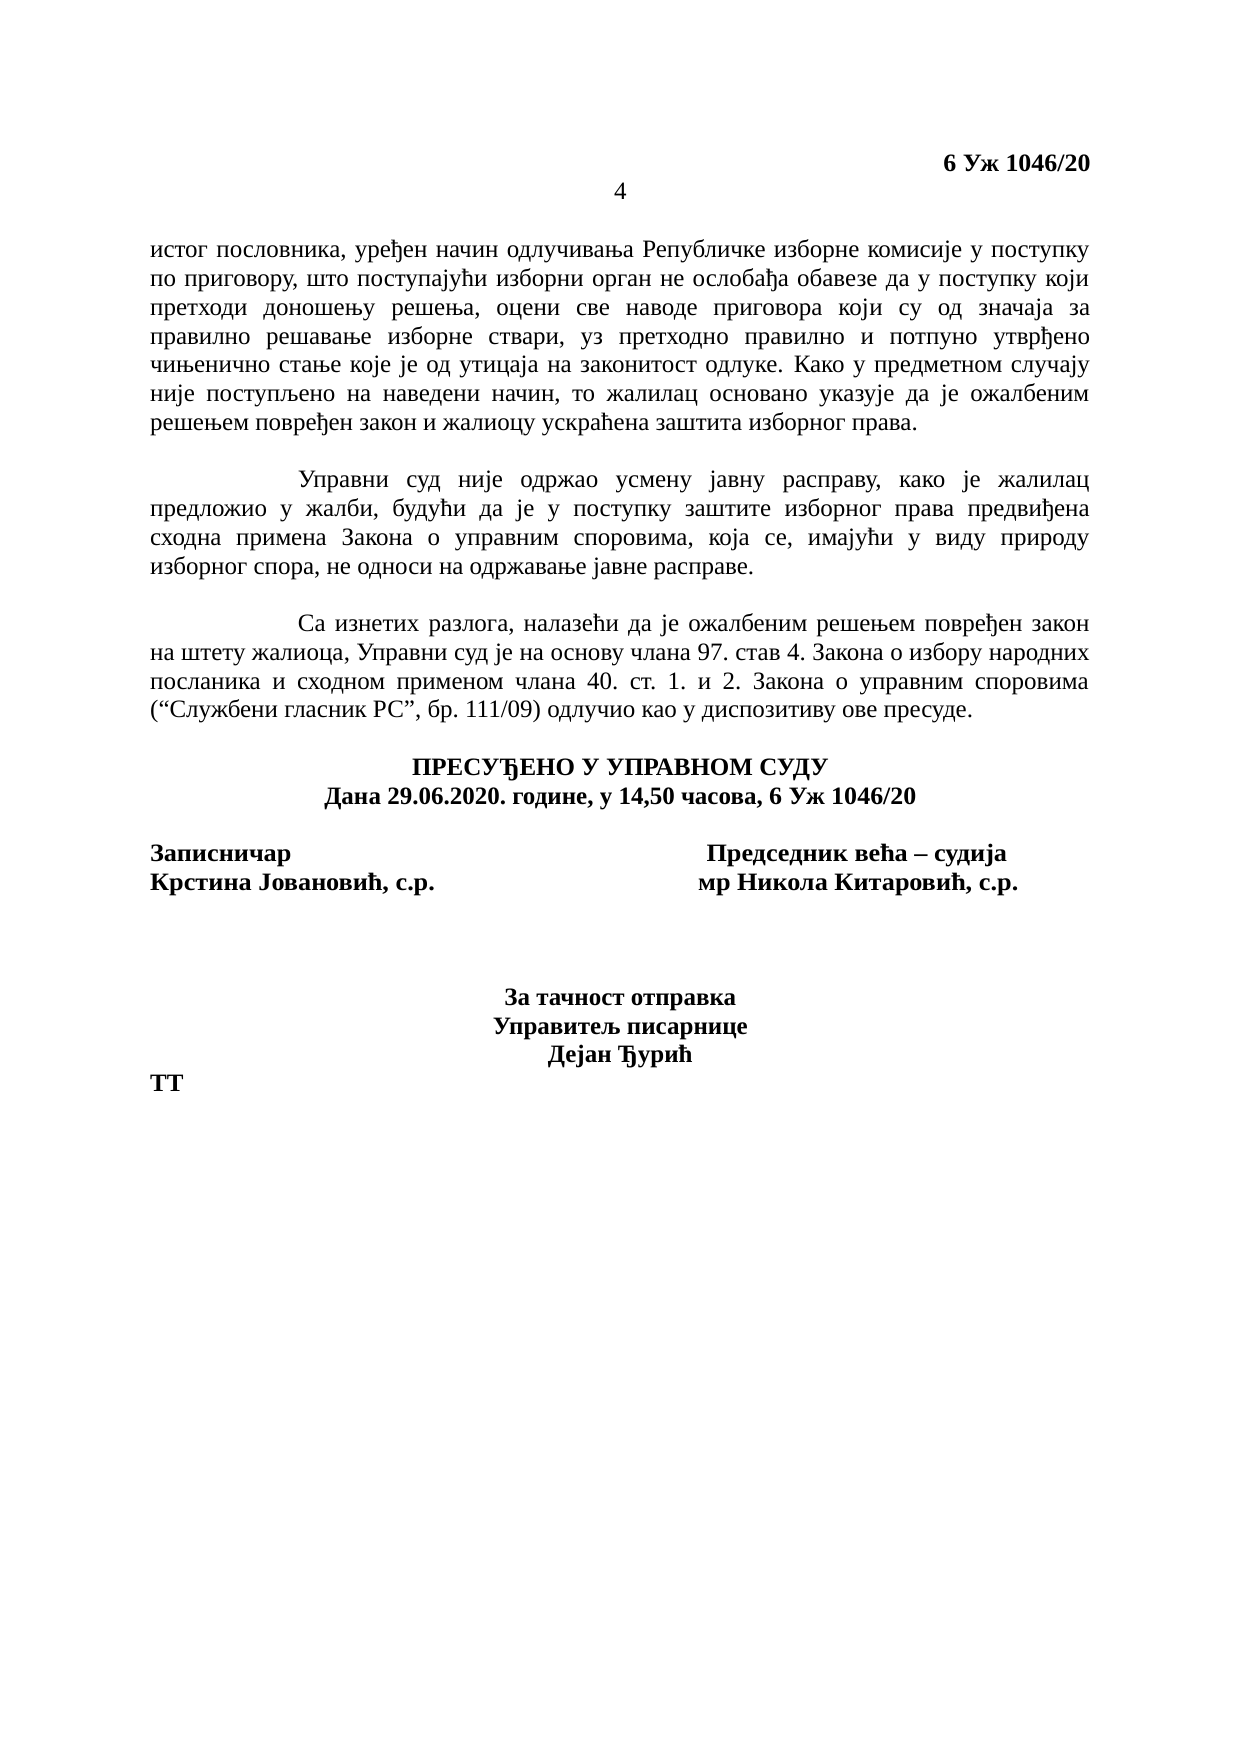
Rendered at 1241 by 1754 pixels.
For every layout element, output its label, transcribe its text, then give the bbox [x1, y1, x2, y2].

text Дана 29.06.2020. године, у 14,50 часова, 6 Уж 1046/20 [150, 781, 1090, 809]
text За тачност отправка [150, 982, 1090, 1011]
text Са изнетих разлога, налазећи да је ожалбеним решењем повређен закон на штету жалиоца, Управни суд је на основу члана 97. став 4. Закона о избору народних посланика и сходном применом члана 40. ст. 1. и 2. Закона о управним споровима (“Службени гласник РС”, бр. 111/09) одлучио као у диспозитиву ове пресуде. [150, 608, 1090, 723]
text Дејан Ђурић [150, 1039, 1090, 1068]
text Записничар Председник већа – судија [150, 838, 1090, 867]
text Управитељ писарнице [150, 1011, 1090, 1039]
text истог пословника, уређен начин одлучивања Републичке изборне комисије у поступку по приговору, што поступајући изборни орган не ослобађа обавезе да у поступку који претходи доношењу решења, оцени све наводе приговора који су од значаја за правилно решавање изборне ствари, уз претходно правилно и потпуно утврђено чињенично стање које је од утицаја на законитост одлуке. Како у предметном случају није поступљено на наведени начин, то жалилац основано указује да је ожалбеним решењем повређен закон и жалиоцу ускраћена заштита изборног права. [150, 234, 1090, 436]
text ПРЕСУЂЕНО У УПРАВНОМ СУДУ [150, 752, 1090, 781]
text ТТ [150, 1068, 1090, 1097]
text Управни суд није одржао усмену јавну расправу, како је жалилац предложио у жалби, будући да је у поступку заштите изборног права предвиђена сходна примена Закона о управним споровима, која се, имајући у виду природу изборног спора, не односи на одржавање јавне расправе. [150, 464, 1090, 579]
text Крстина Јовановић, с.р. мр Никола Китаровић, с.р. [150, 867, 1090, 896]
